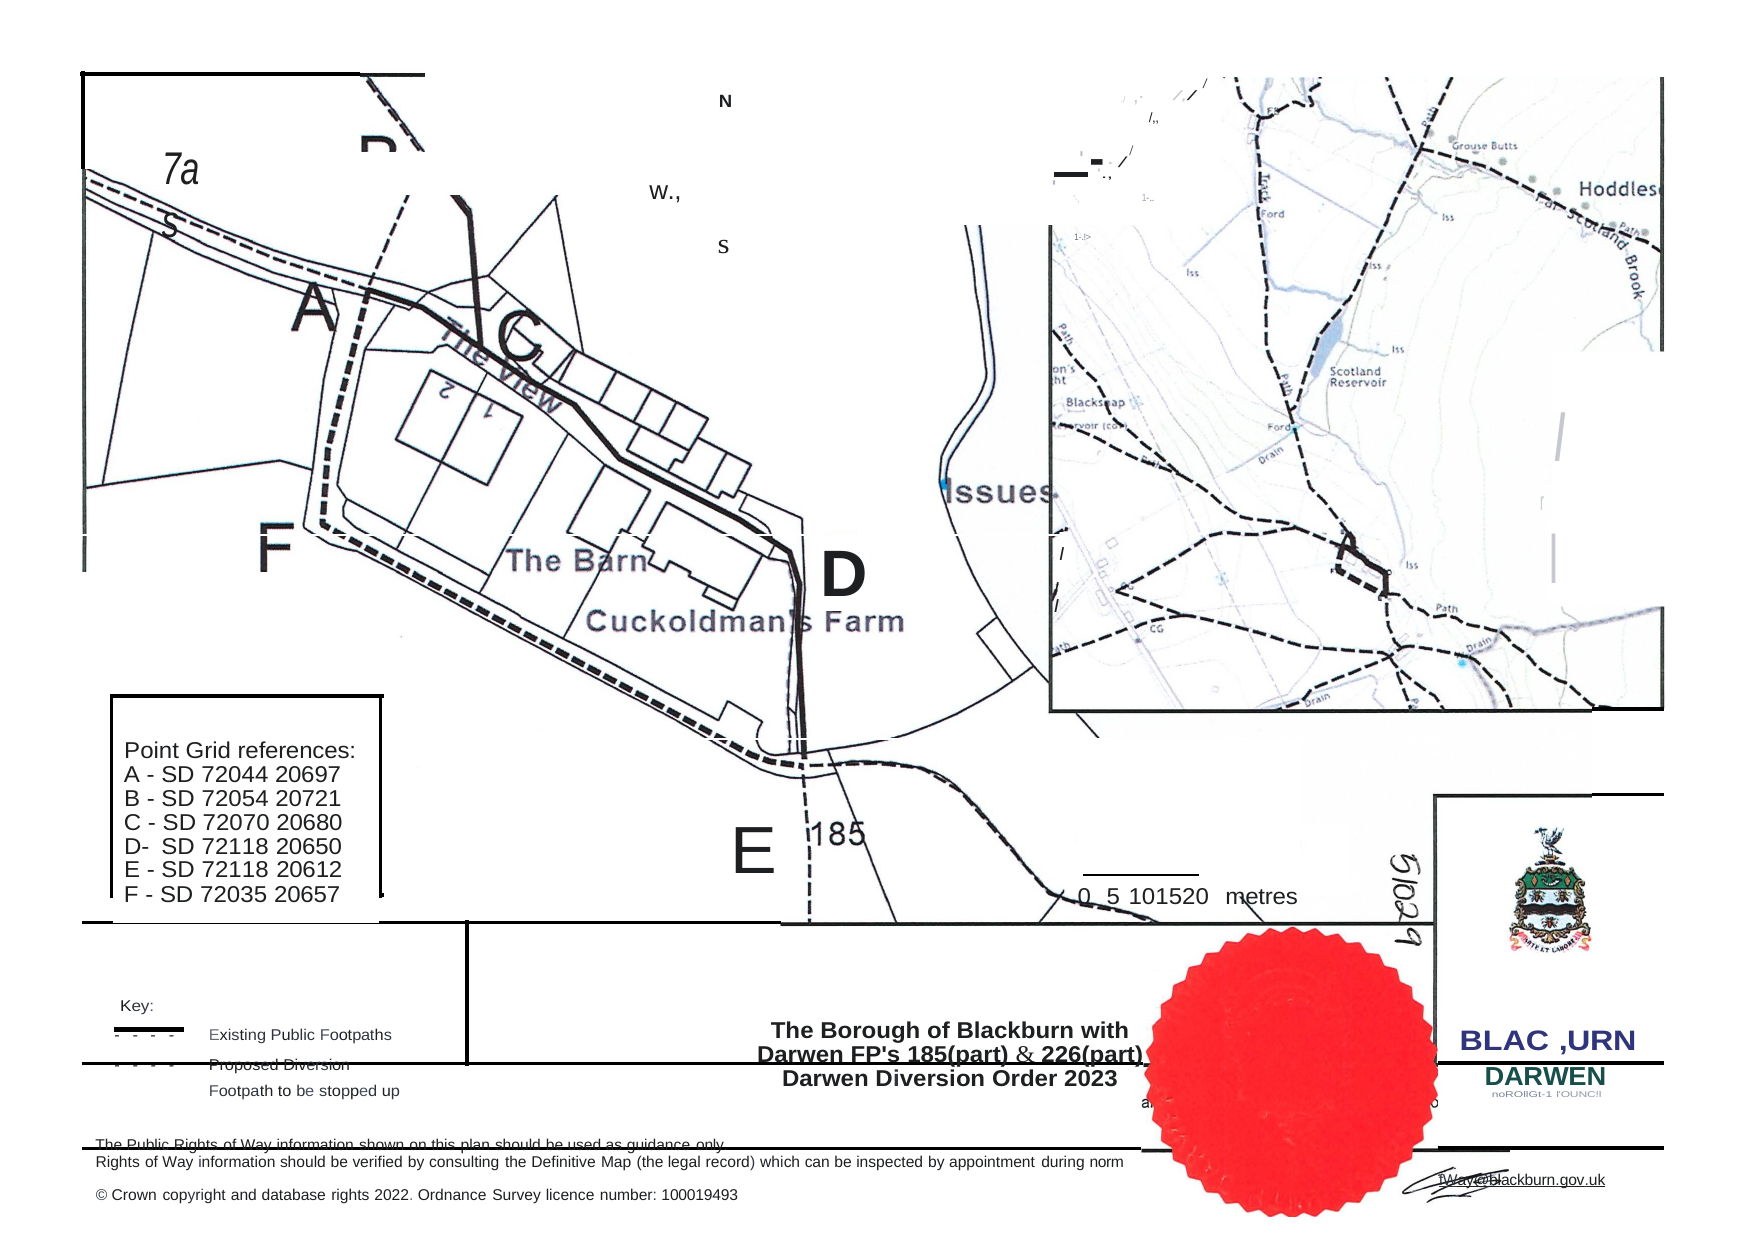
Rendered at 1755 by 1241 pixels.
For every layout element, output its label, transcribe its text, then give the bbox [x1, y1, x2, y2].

text D [820, 538, 869, 611]
text '" [1079, 147, 1091, 172]
text I [1549, 519, 1560, 599]
text - - - - Existing Public Footpaths [114, 1026, 406, 1044]
text B - SD 72054 20721 [124, 787, 379, 811]
text Rights of Way information should be verified by consulting the Definitive Map (the legal record) which can be inspected by appointment during norm [95, 1154, 416, 1171]
text DARWEN [1592, 1065, 1645, 1091]
text A - SD 72044 20697 [124, 763, 379, 787]
text D- SD 72118 20650 [124, 835, 379, 859]
text E - SD 72118 20612 [124, 859, 379, 883]
text noROllGt-1 l'OUNC!l [1592, 1091, 1650, 1099]
text F - SD 72035 20657 [124, 883, 379, 908]
text - - - - Proposed Diversion [114, 1065, 406, 1074]
text - [1088, 118, 1106, 198]
text Point Grid references: [124, 738, 379, 763]
text - - - - Proposed Diversion [114, 1056, 406, 1062]
text E 0 5 101520 metres [1592, 811, 1650, 919]
text Footpath to be stopped up [208, 1082, 406, 1099]
text C - SD 72070 20680 [123, 811, 379, 835]
text The Public Rights of Way information shown on this plan should be used as guidance only. [95, 1137, 416, 1147]
text Key: [120, 997, 406, 1015]
text E 0 5 101520 metres [113, 728, 379, 923]
text fWay@blackburn.gov.uk [1592, 1171, 1650, 1189]
text BLAC ,URN [1592, 1024, 1650, 1056]
text © Crown copyright and database rights 2022. Ordnance Survey licence number: 100019493 [96, 1185, 416, 1203]
